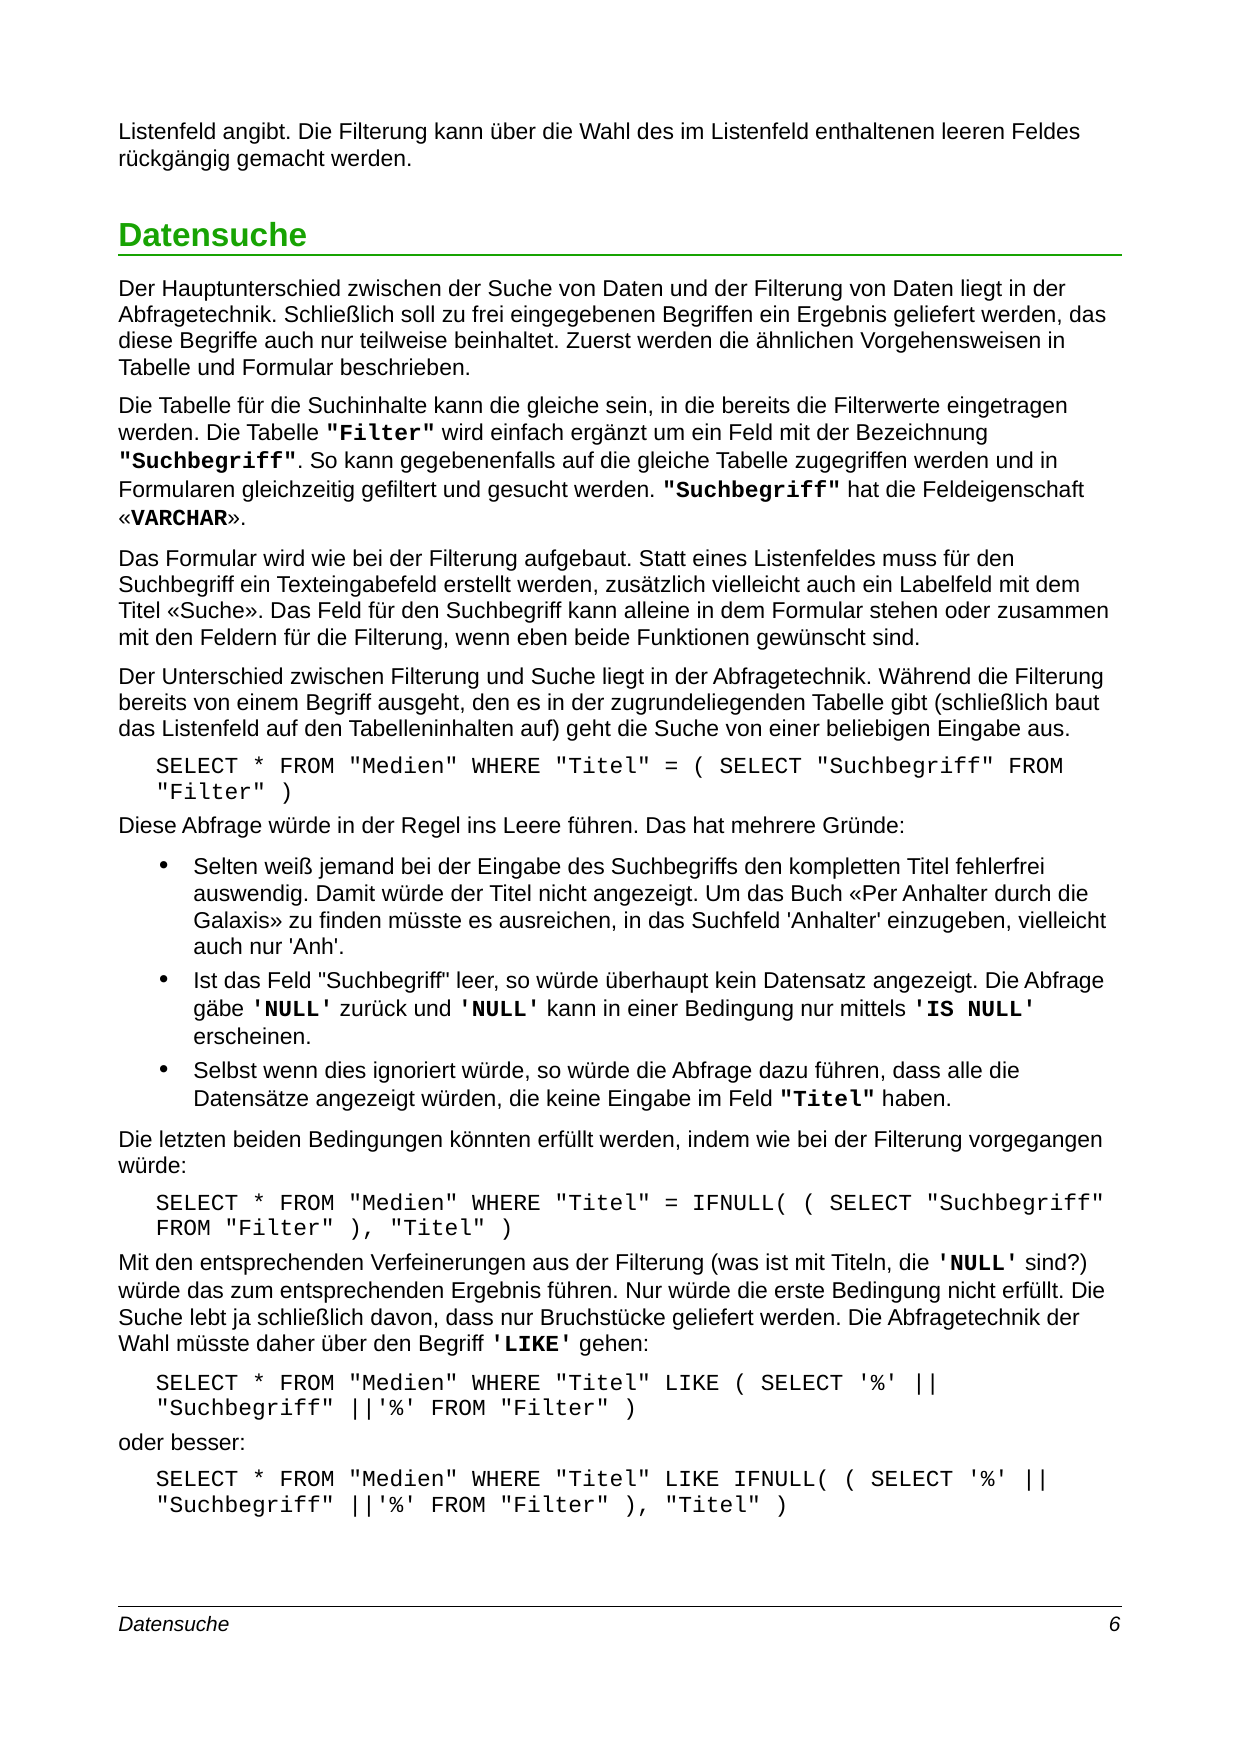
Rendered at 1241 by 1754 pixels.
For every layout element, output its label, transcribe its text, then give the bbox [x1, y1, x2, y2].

text Diese Abfrage würde in der Regel ins Leere führen. Das hat mehrere Gründe: [118, 812, 1122, 839]
text Der Hauptunterschied zwischen der Suche von Daten und der Filterung von Daten liegt in der Abfragetechnik. Schließlich soll zu frei eingegebenen Begriffen ein Ergebnis geliefert werden, das diese Begriffe auch nur teilweise beinhaltet. Zuerst werden die ähnlichen Vorgehensweisen in Tabelle und Formular beschrieben. [118, 274, 1122, 380]
text Die Tabelle für die Suchinhalte kann die gleiche sein, in die bereits die Filterwerte eingetragen werden. Die Tabelle "Filter" wird einfach ergänzt um ein Feld mit der Bezeichnung "Suchbegriff". So kann gegebenenfalls auf die gleiche Tabelle zugegriffen werden und in Formularen gleichzeitig gefiltert und gesucht werden. "Suchbegriff" hat die Feldeigenschaft «VARCHAR». [118, 392, 1122, 532]
text Mit den entsprechenden Verfeinerungen aus der Filterung (was ist mit Titeln, die 'NULL' sind?) würde das zum entsprechenden Ergebnis führen. Nur würde die erste Bedingung nicht erfüllt. Die Suche lebt ja schließlich davon, dass nur Bruchstücke geliefert werden. Die Abfragetechnik der Wahl müsste daher über den Begriff 'LIKE' gehen: [118, 1249, 1122, 1358]
subtitle Datensuche [118, 215, 1122, 254]
list Ist das Feld "Suchbegriff" leer, so würde überhaupt kein Datensatz angezeigt. Die Abfrage gäbe 'NULL' zurück und 'NULL' kann in einer Bedingung nur mittels 'IS NULL' erscheinen. [156, 966, 1122, 1049]
text SELECT * FROM "Medien" WHERE "Titel" = IFNULL( ( SELECT "Suchbegriff" FROM "Filter" ), "Titel" ) [156, 1191, 1122, 1243]
text oder besser: [118, 1429, 1122, 1455]
text SELECT * FROM "Medien" WHERE "Titel" LIKE ( SELECT '%' || "Suchbegriff" ||'%' FROM "Filter" ) [156, 1371, 1122, 1423]
list Selbst wenn dies ignoriert würde, so würde die Abfrage dazu führen, dass alle die Datensätze angezeigt würden, die keine Eingabe im Feld "Titel" haben. [156, 1056, 1122, 1113]
text Der Unterschied zwischen Filterung und Suche liegt in der Abfragetechnik. Während die Filterung bereits von einem Begriff ausgeht, den es in der zugrundeliegenden Tabelle gibt (schließlich baut das Listenfeld auf den Tabelleninhalten auf) geht die Suche von einer beliebigen Eingabe aus. [118, 663, 1122, 742]
list Selten weiß jemand bei der Eingabe des Suchbegriffs den kompletten Titel fehlerfrei auswendig. Damit würde der Titel nicht angezeigt. Um das Buch «Per Anhalter durch die Galaxis» zu finden müsste es ausreichen, in das Suchfeld 'Anhalter' einzugeben, vielleicht auch nur 'Anh'. [156, 851, 1122, 959]
text SELECT * FROM "Medien" WHERE "Titel" LIKE IFNULL( ( SELECT '%' || "Suchbegriff" ||'%' FROM "Filter" ), "Titel" ) [156, 1468, 1122, 1520]
text SELECT * FROM "Medien" WHERE "Titel" = ( SELECT "Suchbegriff" FROM "Filter" ) [156, 754, 1122, 806]
text Listenfeld angibt. Die Filterung kann über die Wahl des im Listenfeld enthaltenen leeren Feldes rückgängig gemacht werden. [118, 118, 1122, 171]
text Die letzten beiden Bedingungen könnten erfüllt werden, indem wie bei der Filterung vorgegangen würde: [118, 1126, 1122, 1178]
text Das Formular wird wie bei der Filterung aufgebaut. Statt eines Listenfeldes muss für den Suchbegriff ein Texteingabefeld erstellt werden, zusätzlich vielleicht auch ein Labelfeld mit dem Titel «Suche». Das Feld für den Suchbegriff kann alleine in dem Formular stehen oder zusammen mit den Feldern für die Filterung, wenn eben beide Funktionen gewünscht sind. [118, 545, 1122, 650]
